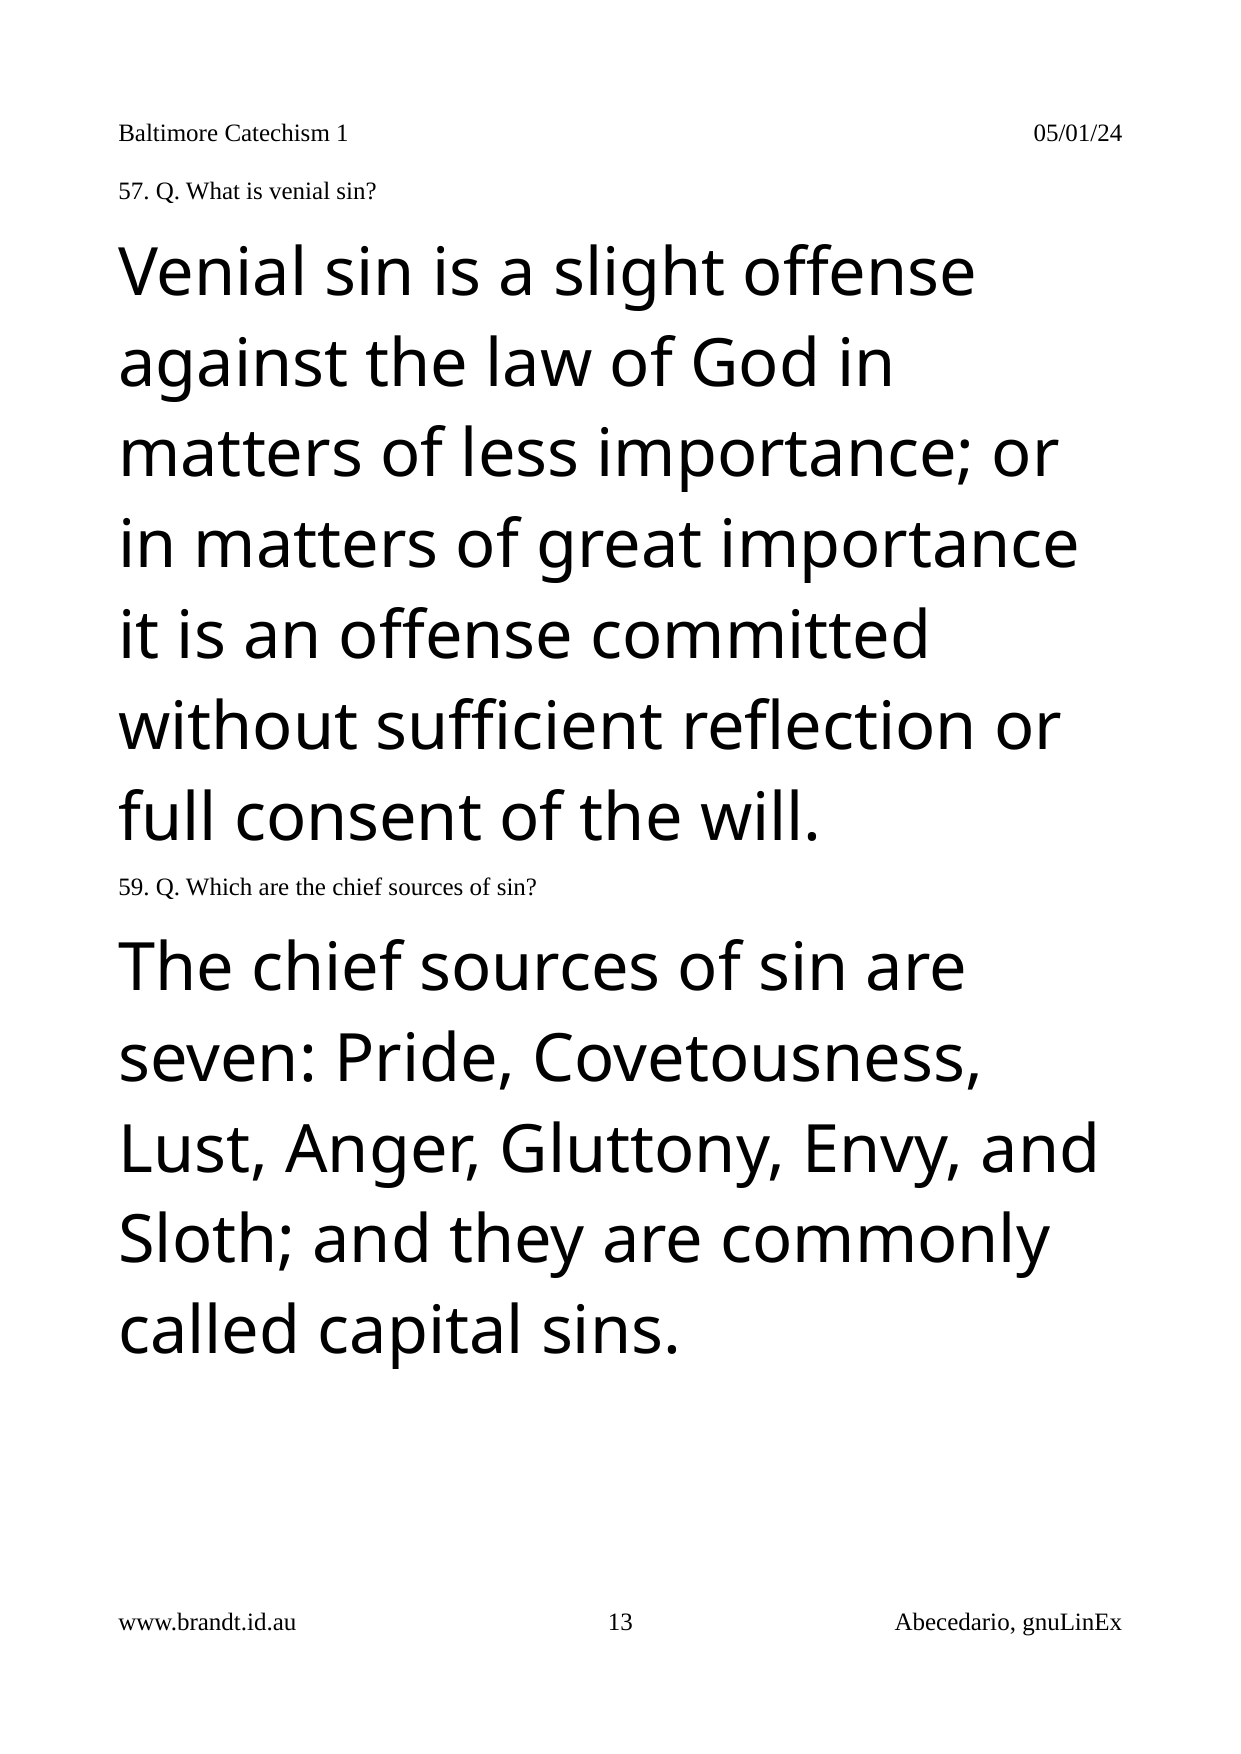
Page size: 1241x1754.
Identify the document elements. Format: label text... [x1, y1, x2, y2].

text The chief sources of sin are seven: Pride, Covetousness, Lust, Anger, Gluttony, Envy, and Sloth; and they are commonly called capital sins. [118, 919, 1122, 1373]
text 59. Q. Which are the chief sources of sin? [118, 872, 1122, 900]
text 57. Q. What is venial sin? [118, 176, 1122, 205]
text Venial sin is a slight offense against the law of God in matters of less importance; or in matters of great importance it is an offense committed without sufficient reflection or full consent of the will. [118, 224, 1122, 860]
